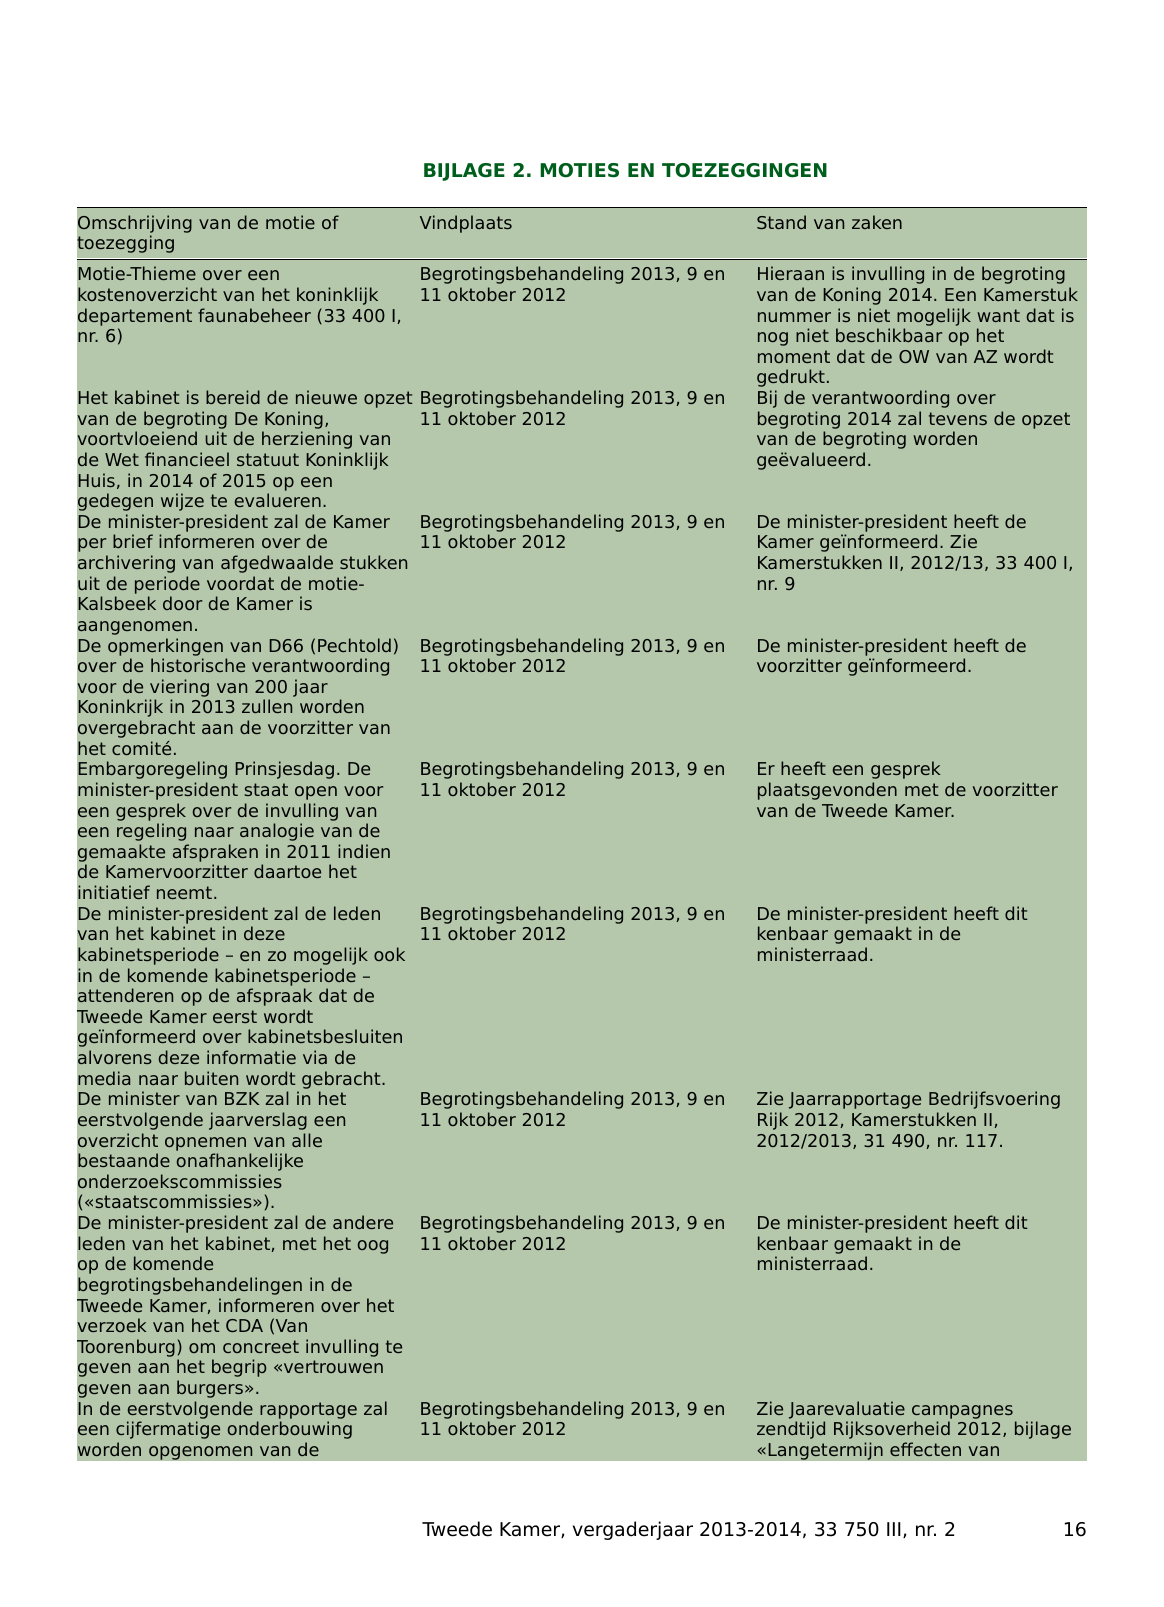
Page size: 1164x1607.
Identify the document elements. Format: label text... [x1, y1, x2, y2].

table_cell Motie-Thieme over een kostenoverzicht van het koninklijk departement faunabeheer (33 400 I, nr. 6) [77, 260, 413, 388]
table_cell Begrotingsbehandeling 2013, 9 en 11 oktober 2012 [413, 636, 750, 759]
table_cell Begrotingsbehandeling 2013, 9 en 11 oktober 2012 [413, 1089, 750, 1213]
table_cell Begrotingsbehandeling 2013, 9 en 11 oktober 2012 [413, 1213, 750, 1399]
table_cell De minister-president heeft de voorzitter geïnformeerd. [750, 636, 1087, 759]
table_cell De minister-president zal de Kamer per brief informeren over de archivering van afgedwaalde stukken uit de periode voordat de motie-Kalsbeek door de Kamer is aangenomen. [77, 512, 413, 636]
table_header Omschrijving van de motie of toezegging [77, 208, 413, 258]
table_cell Er heeft een gesprek plaatsgevonden met de voorzitter van de Tweede Kamer. [750, 759, 1087, 904]
table_cell De minister-president heeft dit kenbaar gemaakt in de ministerraad. [750, 1213, 1087, 1399]
table_cell Begrotingsbehandeling 2013, 9 en 11 oktober 2012 [413, 512, 750, 636]
table_header Stand van zaken [750, 208, 1087, 258]
subtitle BIJLAGE 2. MOTIES EN TOEZEGGINGEN [422, 160, 1087, 182]
table_cell De minister van BZK zal in het eerstvolgende jaarverslag een overzicht opnemen van alle bestaande onafhankelijke onderzoekscommissies («staatscommissies»). [77, 1089, 413, 1213]
table_cell Begrotingsbehandeling 2013, 9 en 11 oktober 2012 [413, 1399, 750, 1461]
table_cell Begrotingsbehandeling 2013, 9 en 11 oktober 2012 [413, 759, 750, 904]
table_cell De opmerkingen van D66 (Pechtold) over de historische verantwoording voor de viering van 200 jaar Koninkrijk in 2013 zullen worden overgebracht aan de voorzitter van het comité. [77, 636, 413, 759]
table_cell Zie Jaarevaluatie campagnes zendtijd Rijksoverheid 2012, bijlage «Langetermijn effecten van [750, 1399, 1087, 1461]
table_cell De minister-president zal de leden van het kabinet in deze kabinetsperiode – en zo mogelijk ook in de komende kabinetsperiode – attenderen op de afspraak dat de Tweede Kamer eerst wordt geïnformeerd over kabinetsbesluiten alvorens deze informatie via de media naar buiten wordt gebracht. [77, 904, 413, 1089]
table_cell Bij de verantwoording over begroting 2014 zal tevens de opzet van de begroting worden geëvalueerd. [750, 388, 1087, 512]
table_cell Embargoregeling Prinsjesdag. De minister-president staat open voor een gesprek over de invulling van een regeling naar analogie van de gemaakte afspraken in 2011 indien de Kamervoorzitter daartoe het initiatief neemt. [77, 759, 413, 904]
table_header Vindplaats [413, 208, 750, 258]
table_cell Hieraan is invulling in de begroting van de Koning 2014. Een Kamerstuk nummer is niet mogelijk want dat is nog niet beschikbaar op het moment dat de OW van AZ wordt gedrukt. [750, 260, 1087, 388]
table_cell Begrotingsbehandeling 2013, 9 en 11 oktober 2012 [413, 904, 750, 1089]
table_cell De minister-president zal de andere leden van het kabinet, met het oog op de komende begrotingsbehandelingen in de Tweede Kamer, informeren over het verzoek van het CDA (Van Toorenburg) om concreet invulling te geven aan het begrip «vertrouwen geven aan burgers». [77, 1213, 413, 1399]
table_cell Begrotingsbehandeling 2013, 9 en 11 oktober 2012 [413, 260, 750, 388]
table_cell Begrotingsbehandeling 2013, 9 en 11 oktober 2012 [413, 388, 750, 512]
table_cell In de eerstvolgende rapportage zal een cijfermatige onderbouwing worden opgenomen van de [77, 1399, 413, 1461]
table_cell De minister-president heeft dit kenbaar gemaakt in de ministerraad. [750, 904, 1087, 1089]
table_cell Het kabinet is bereid de nieuwe opzet van de begroting De Koning, voortvloeiend uit de herziening van de Wet financieel statuut Koninklijk Huis, in 2014 of 2015 op een gedegen wijze te evalueren. [77, 388, 413, 512]
table_cell Zie Jaarrapportage Bedrijfsvoering Rijk 2012, Kamerstukken II, 2012/2013, 31 490, nr. 117. [750, 1089, 1087, 1213]
table_cell De minister-president heeft de Kamer geïnformeerd. Zie Kamerstukken II, 2012/13, 33 400 I, nr. 9 [750, 512, 1087, 636]
